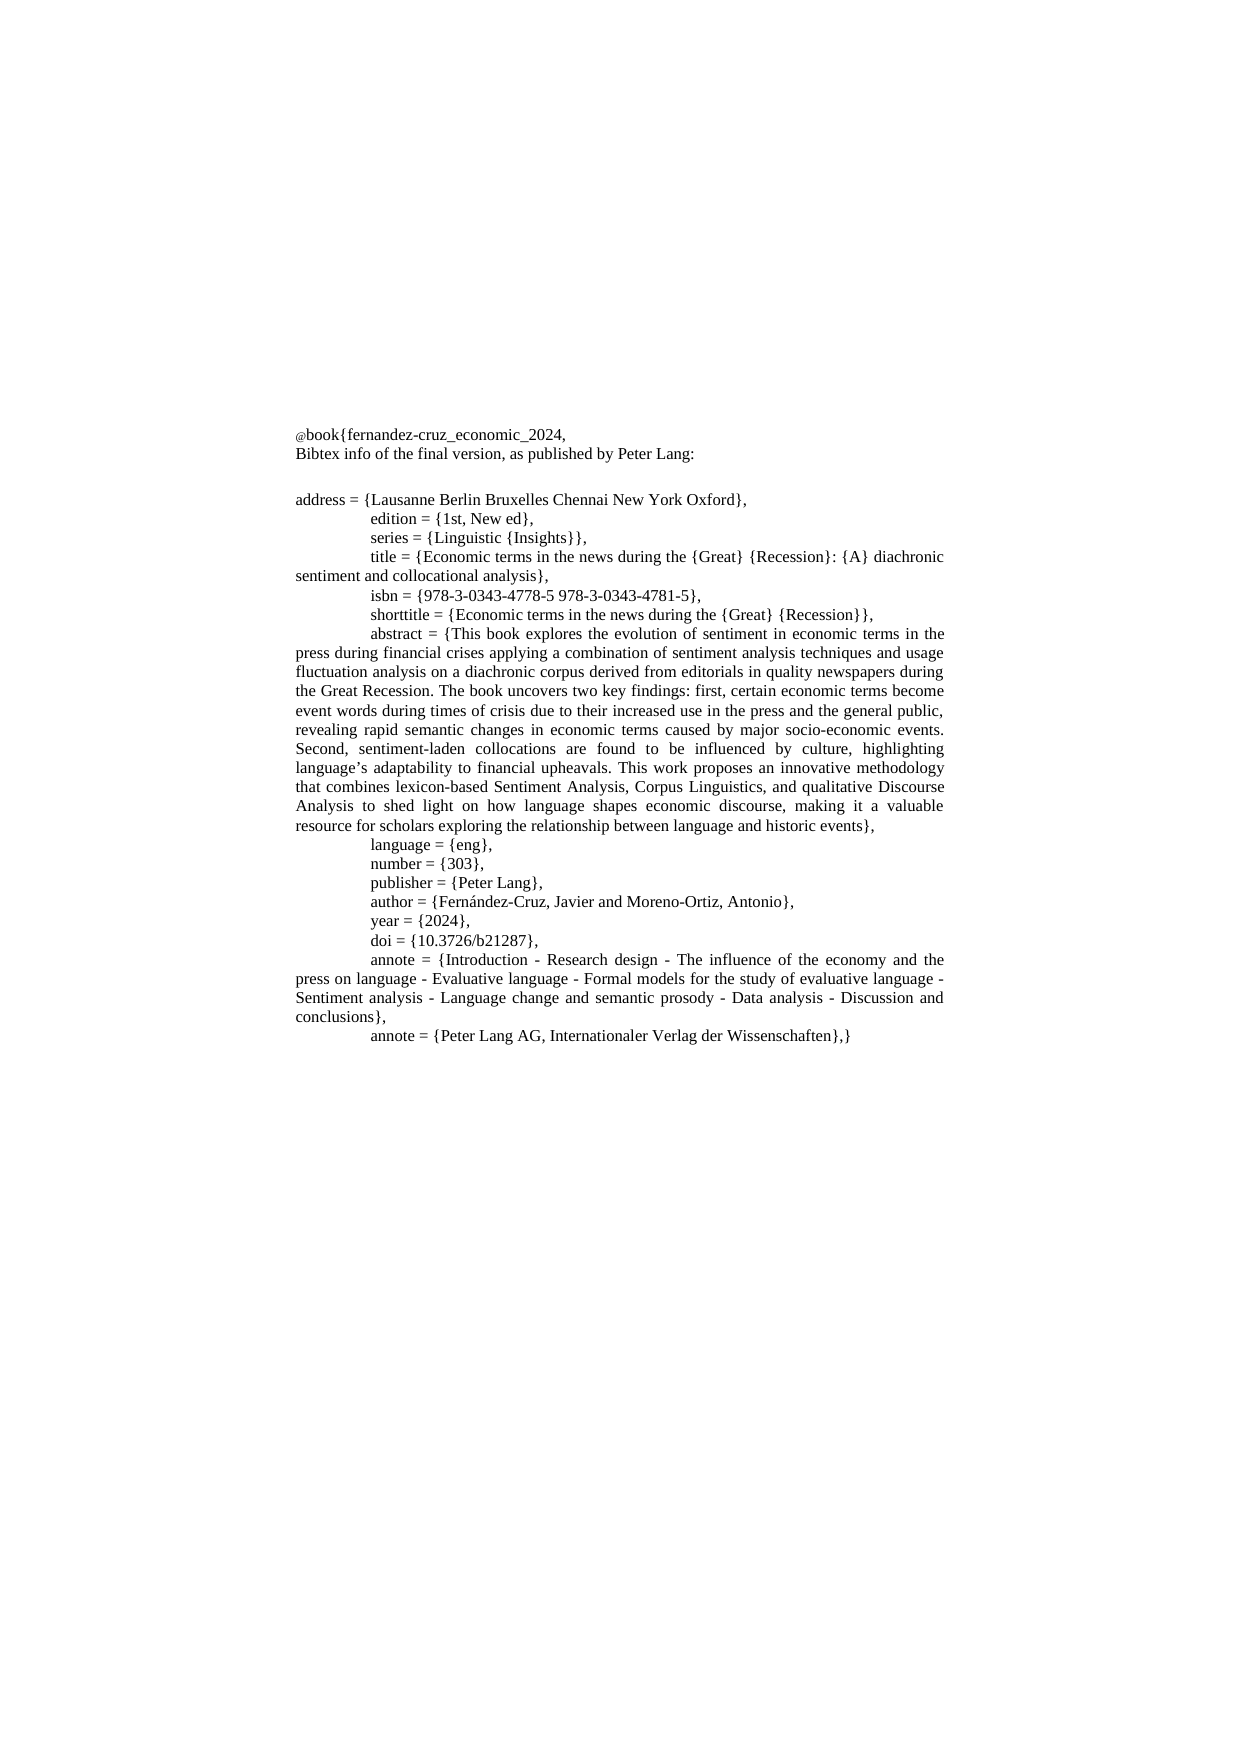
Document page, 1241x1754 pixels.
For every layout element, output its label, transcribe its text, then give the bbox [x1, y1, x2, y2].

text address = {Lausanne Berlin Bruxelles Chennai New York Oxford}, [295, 489, 945, 509]
text title = {Economic terms in the news during the {Great} {Recession}: {A} diachronic sentiment and collocational analysis}, [295, 547, 945, 585]
text isbn = {978-3-0343-4778-5 978-3-0343-4781-5}, [295, 585, 945, 604]
text @book{fernandez-cruz_economic_2024, [295, 425, 945, 444]
text author = {Fernández-Cruz, Javier and Moreno-Ortiz, Antonio}, [295, 892, 945, 911]
text series = {Linguistic {Insights}}, [295, 528, 945, 547]
text publisher = {Peter Lang}, [295, 873, 945, 892]
text annote = {Peter Lang AG, Internationaler Verlag der Wissenschaften},} [295, 1026, 945, 1045]
text language = {eng}, [295, 834, 945, 854]
text shorttitle = {Economic terms in the news during the {Great} {Recession}}, [295, 604, 945, 624]
text year = {2024}, [295, 911, 945, 930]
text number = {303}, [295, 854, 945, 873]
text doi = {10.3726/b21287}, [295, 930, 945, 949]
text annote = {Introduction - Research design - The influence of the economy and the press on language - Evaluative language - Formal models for the study of evaluative language - Sentiment analysis - Language change and semantic prosody - Data analysis - Discussion and conclusions}, [295, 949, 945, 1026]
text edition = {1st, New ed}, [295, 509, 945, 528]
text abstract = {This book explores the evolution of sentiment in economic terms in the press during financial crises applying a combination of sentiment analysis techniques and usage fluctuation analysis on a diachronic corpus derived from editorials in quality newspapers during the Great Recession. The book uncovers two key findings: first, certain economic terms become event words during times of crisis due to their increased use in the press and the general public, revealing rapid semantic changes in economic terms caused by major socio-economic events. Second, sentiment-laden collocations are found to be influenced by culture, highlighting language’s adaptability to financial upheavals. This work proposes an innovative methodology that combines lexicon-based Sentiment Analysis, Corpus Linguistics, and qualitative Discourse Analysis to shed light on how language shapes economic discourse, making it a valuable resource for scholars exploring the relationship between language and historic events}, [295, 624, 945, 834]
text Bibtex info of the final version, as published by Peter Lang: [295, 444, 945, 463]
